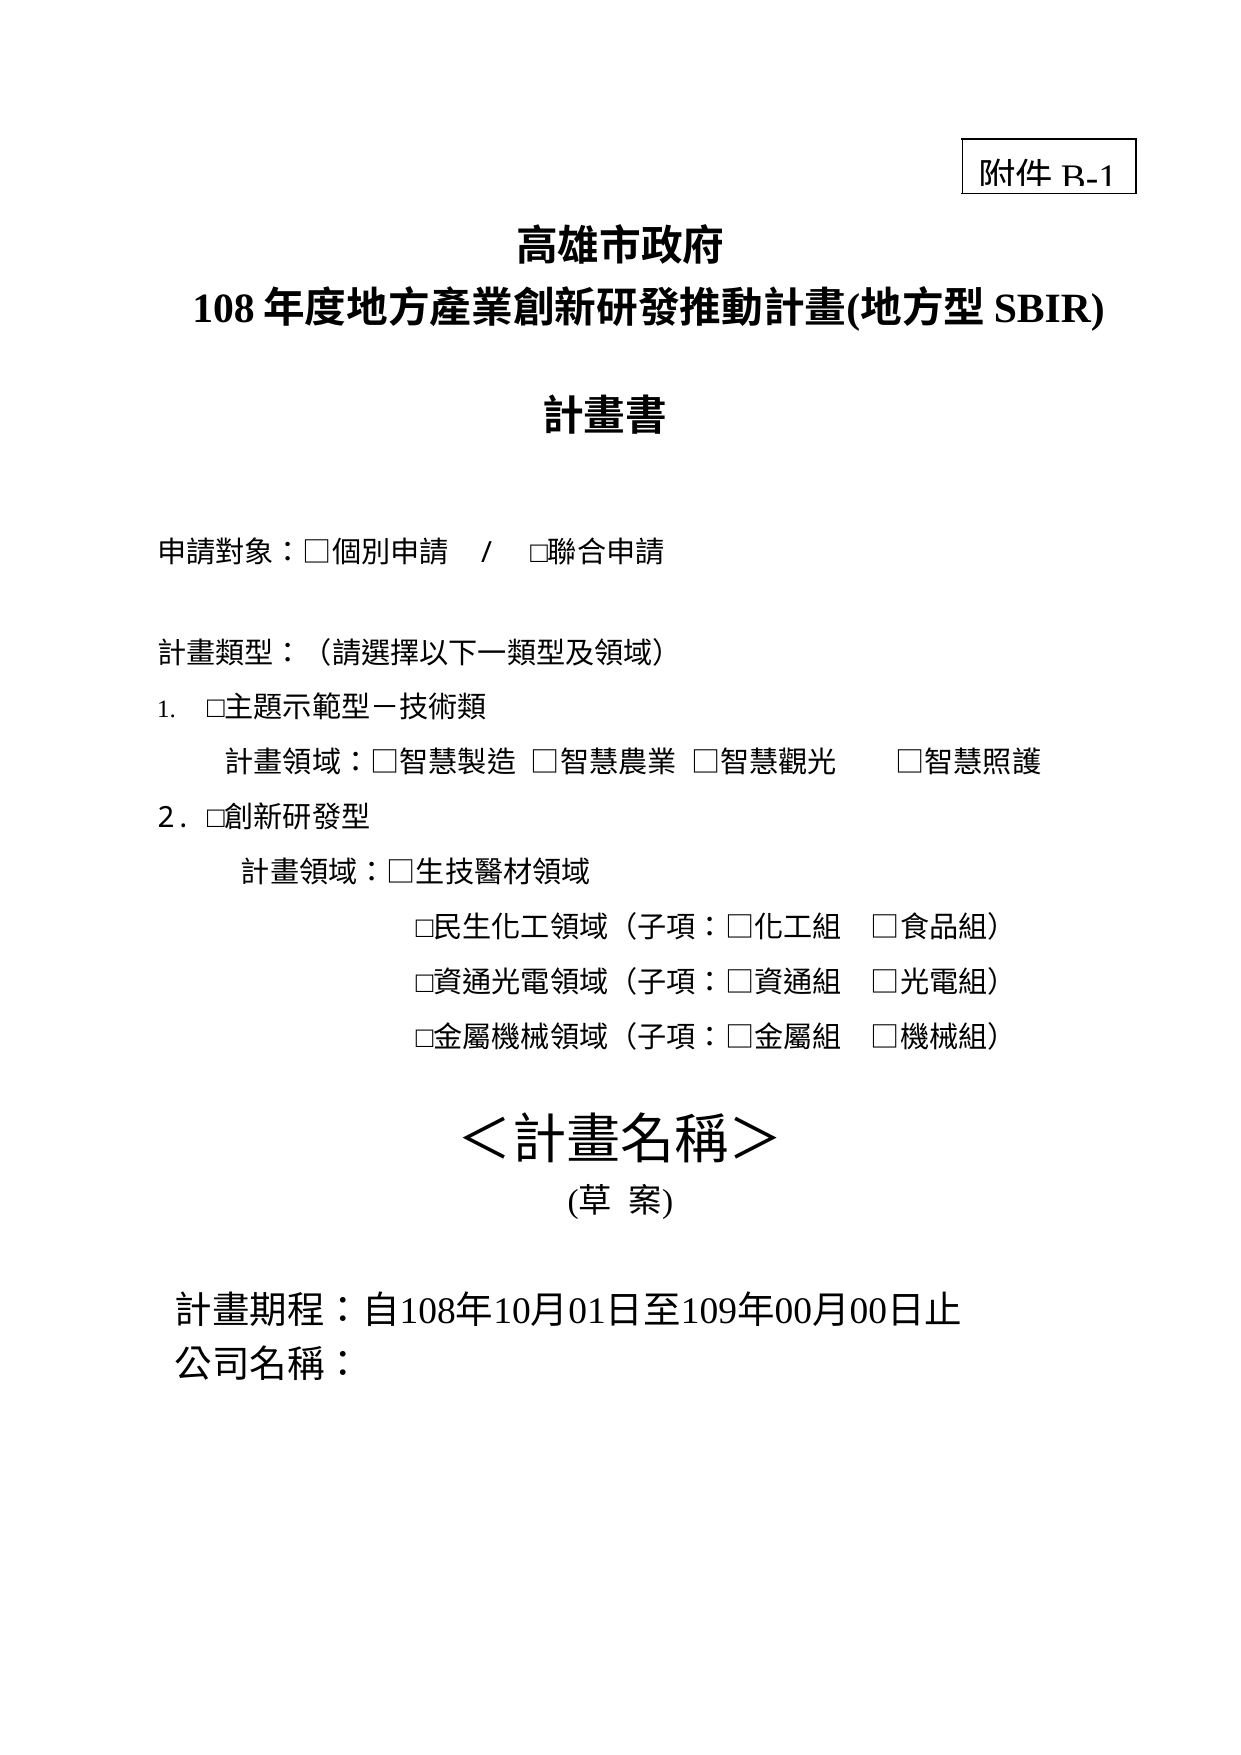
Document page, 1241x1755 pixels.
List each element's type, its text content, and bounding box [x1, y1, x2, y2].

text 高雄市政府 108年度地方產業創新研發推動計畫(地方型SBIR) [118, 209, 1122, 334]
text 附件B-1 [978, 147, 1120, 185]
text 計畫領域：□生技醫材領域 [118, 849, 1122, 891]
text □金屬機械領域（子項：□金屬組 □機械組） [118, 1013, 1122, 1056]
text □資通光電領域（子項：□資通組 □光電組） [118, 958, 1122, 1001]
text □民生化工領域（子項：□化工組 □食品組） [118, 904, 1122, 946]
text 計畫類型：（請選擇以下一類型及領域） [118, 629, 1122, 672]
text ＜計畫名稱＞ [118, 1096, 1122, 1174]
text 公司名稱： [118, 1334, 1122, 1388]
text 申請對象：□個別申請 / □聯合申請 [118, 529, 1122, 571]
text (草 案) [118, 1174, 1122, 1222]
list □主題示範型－技術類 [157, 684, 1122, 726]
text 計畫期程：自108年10月01日至109年00月00日止 [118, 1280, 1122, 1334]
list □創新研發型 [157, 794, 1122, 836]
text 計畫領域：□智慧製造 □智慧農業 □智慧觀光 □智慧照護 [207, 739, 1122, 781]
text 計畫書 [118, 382, 1091, 443]
